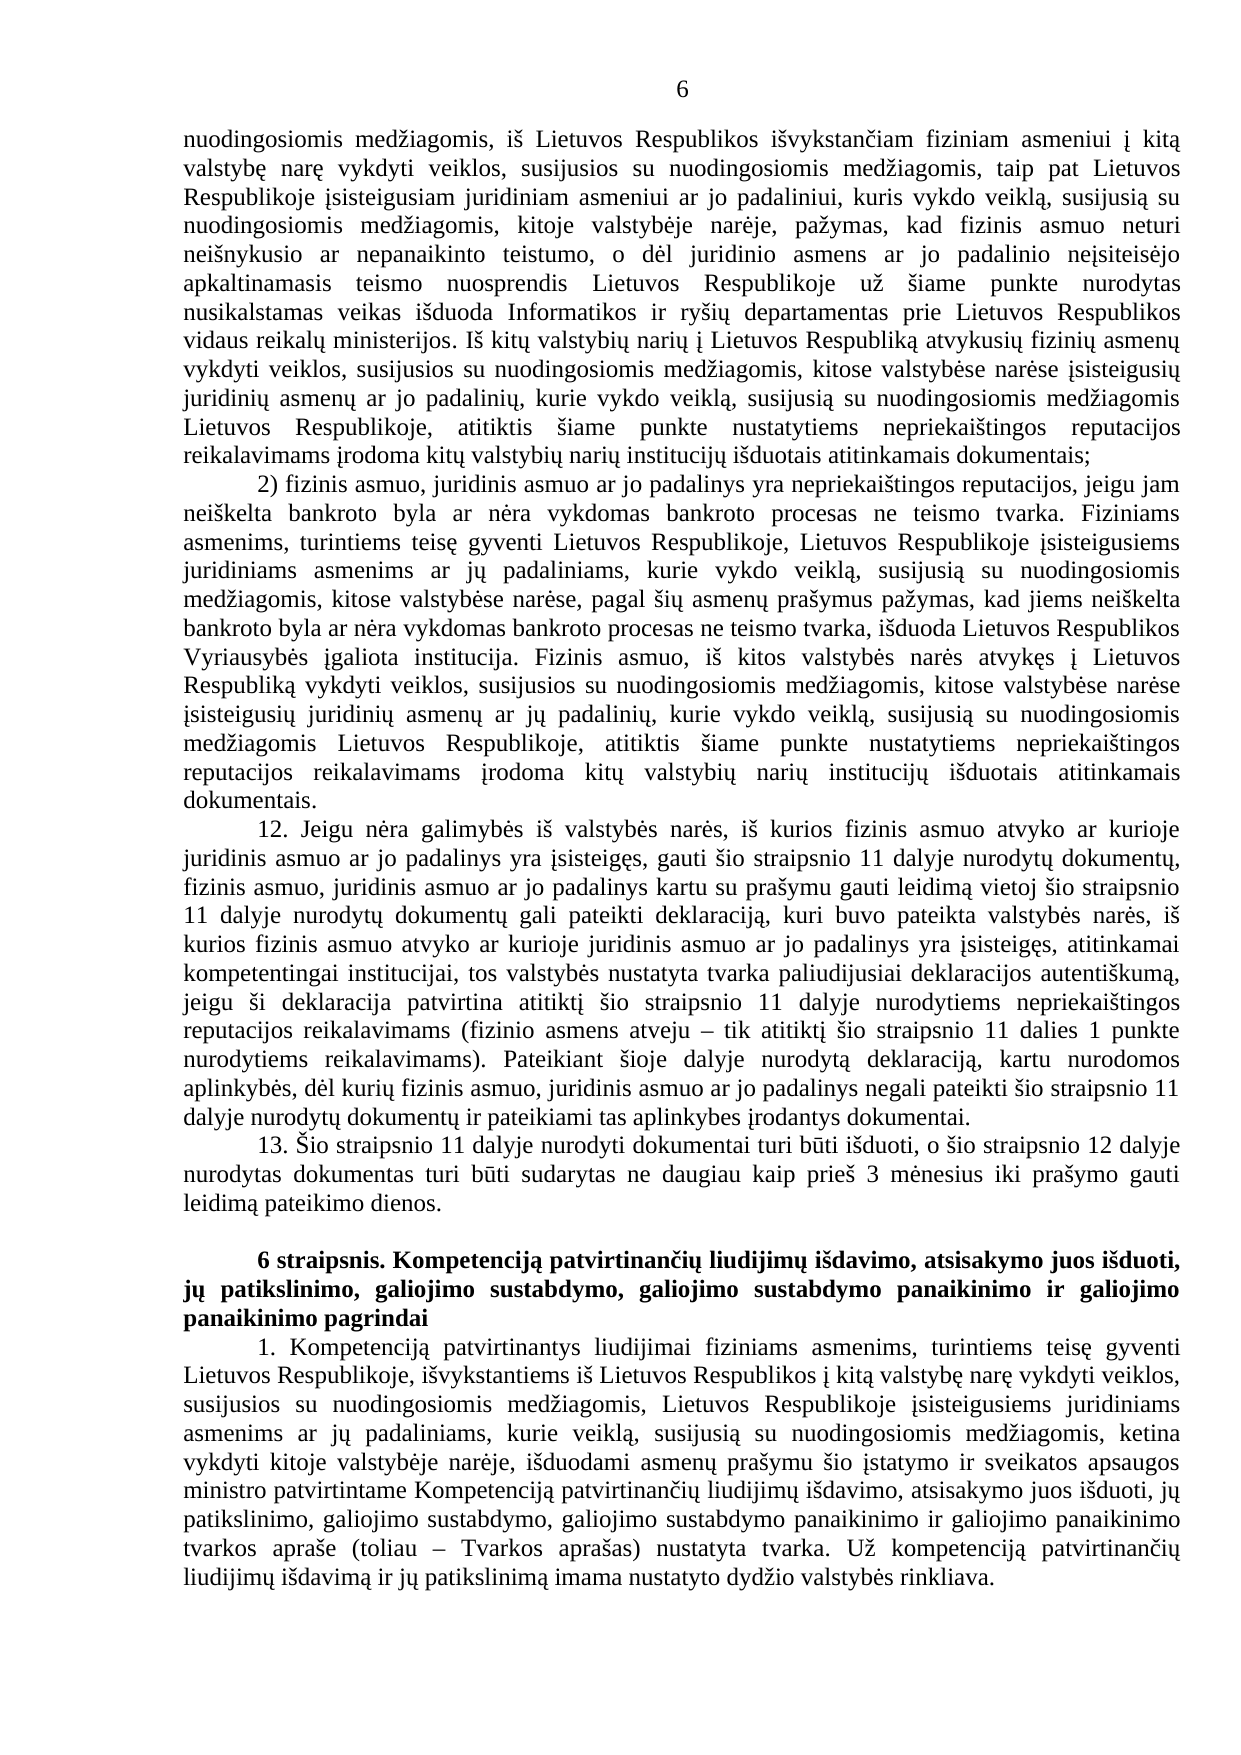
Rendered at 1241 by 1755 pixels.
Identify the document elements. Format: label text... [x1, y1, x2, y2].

text 12. Jeigu nėra galimybės iš valstybės narės, iš kurios fizinis asmuo atvyko ar kurioje juridinis asmuo ar jo padalinys yra įsisteigęs, gauti šio straipsnio 11 dalyje nurodytų dokumentų, fizinis asmuo, juridinis asmuo ar jo padalinys kartu su prašymu gauti leidimą vietoj šio straipsnio 11 dalyje nurodytų dokumentų gali pateikti deklaraciją, kuri buvo pateikta valstybės narės, iš kurios fizinis asmuo atvyko ar kurioje juridinis asmuo ar jo padalinys yra įsisteigęs, atitinkamai kompetentingai institucijai, tos valstybės nustatyta tvarka paliudijusiai deklaracijos autentiškumą, jeigu ši deklaracija patvirtina atitiktį šio straipsnio 11 dalyje nurodytiems nepriekaištingos reputacijos reikalavimams (fizinio asmens atveju – tik atitiktį šio straipsnio 11 dalies 1 punkte nurodytiems reikalavimams). Pateikiant šioje dalyje nurodytą deklaraciją, kartu nurodomos aplinkybės, dėl kurių fizinis asmuo, juridinis asmuo ar jo padalinys negali pateikti šio straipsnio 11 dalyje nurodytų dokumentų ir pateikiami tas aplinkybes įrodantys dokumentai. [183, 814, 1181, 1130]
text 6 straipsnis. Kompetenciją patvirtinančių liudijimų išdavimo, atsisakymo juos išduoti, jų patikslinimo, galiojimo sustabdymo, galiojimo sustabdymo panaikinimo ir galiojimo panaikinimo pagrindai [183, 1245, 1181, 1332]
text 1. Kompetenciją patvirtinantys liudijimai fiziniams asmenims, turintiems teisę gyventi Lietuvos Respublikoje, išvykstantiems iš Lietuvos Respublikos į kitą valstybę narę vykdyti veiklos, susijusios su nuodingosiomis medžiagomis, Lietuvos Respublikoje įsisteigusiems juridiniams asmenims ar jų padaliniams, kurie veiklą, susijusią su nuodingosiomis medžiagomis, ketina vykdyti kitoje valstybėje narėje, išduodami asmenų prašymu šio įstatymo ir sveikatos apsaugos ministro patvirtintame Kompetenciją patvirtinančių liudijimų išdavimo, atsisakymo juos išduoti, jų patikslinimo, galiojimo sustabdymo, galiojimo sustabdymo panaikinimo ir galiojimo panaikinimo tvarkos apraše (toliau – Tvarkos aprašas) nustatyta tvarka. Už kompetenciją patvirtinančių liudijimų išdavimą ir jų patikslinimą imama nustatyto dydžio valstybės rinkliava. [183, 1332, 1181, 1590]
text 2) fizinis asmuo, juridinis asmuo ar jo padalinys yra nepriekaištingos reputacijos, jeigu jam neiškelta bankroto byla ar nėra vykdomas bankroto procesas ne teismo tvarka. Fiziniams asmenims, turintiems teisę gyventi Lietuvos Respublikoje, Lietuvos Respublikoje įsisteigusiems juridiniams asmenims ar jų padaliniams, kurie vykdo veiklą, susijusią su nuodingosiomis medžiagomis, kitose valstybėse narėse, pagal šių asmenų prašymus pažymas, kad jiems neiškelta bankroto byla ar nėra vykdomas bankroto procesas ne teismo tvarka, išduoda Lietuvos Respublikos Vyriausybės įgaliota institucija. Fizinis asmuo, iš kitos valstybės narės atvykęs į Lietuvos Respubliką vykdyti veiklos, susijusios su nuodingosiomis medžiagomis, kitose valstybėse narėse įsisteigusių juridinių asmenų ar jų padalinių, kurie vykdo veiklą, susijusią su nuodingosiomis medžiagomis Lietuvos Respublikoje, atitiktis šiame punkte nustatytiems nepriekaištingos reputacijos reikalavimams įrodoma kitų valstybių narių institucijų išduotais atitinkamais dokumentais. [183, 469, 1181, 814]
text 13. Šio straipsnio 11 dalyje nurodyti dokumentai turi būti išduoti, o šio straipsnio 12 dalyje nurodytas dokumentas turi būti sudarytas ne daugiau kaip prieš 3 mėnesius iki prašymo gauti leidimą pateikimo dienos. [183, 1130, 1181, 1217]
text nuodingosiomis medžiagomis, iš Lietuvos Respublikos išvykstančiam fiziniam asmeniui į kitą valstybę narę vykdyti veiklos, susijusios su nuodingosiomis medžiagomis, taip pat Lietuvos Respublikoje įsisteigusiam juridiniam asmeniui ar jo padaliniui, kuris vykdo veiklą, susijusią su nuodingosiomis medžiagomis, kitoje valstybėje narėje, pažymas, kad fizinis asmuo neturi neišnykusio ar nepanaikinto teistumo, o dėl juridinio asmens ar jo padalinio neįsiteisėjo apkaltinamasis teismo nuosprendis Lietuvos Respublikoje už šiame punkte nurodytas nusikalstamas veikas išduoda Informatikos ir ryšių departamentas prie Lietuvos Respublikos vidaus reikalų ministerijos. Iš kitų valstybių narių į Lietuvos Respubliką atvykusių fizinių asmenų vykdyti veiklos, susijusios su nuodingosiomis medžiagomis, kitose valstybėse narėse įsisteigusių juridinių asmenų ar jo padalinių, kurie vykdo veiklą, susijusią su nuodingosiomis medžiagomis Lietuvos Respublikoje, atitiktis šiame punkte nustatytiems nepriekaištingos reputacijos reikalavimams įrodoma kitų valstybių narių institucijų išduotais atitinkamais dokumentais; [183, 124, 1181, 469]
